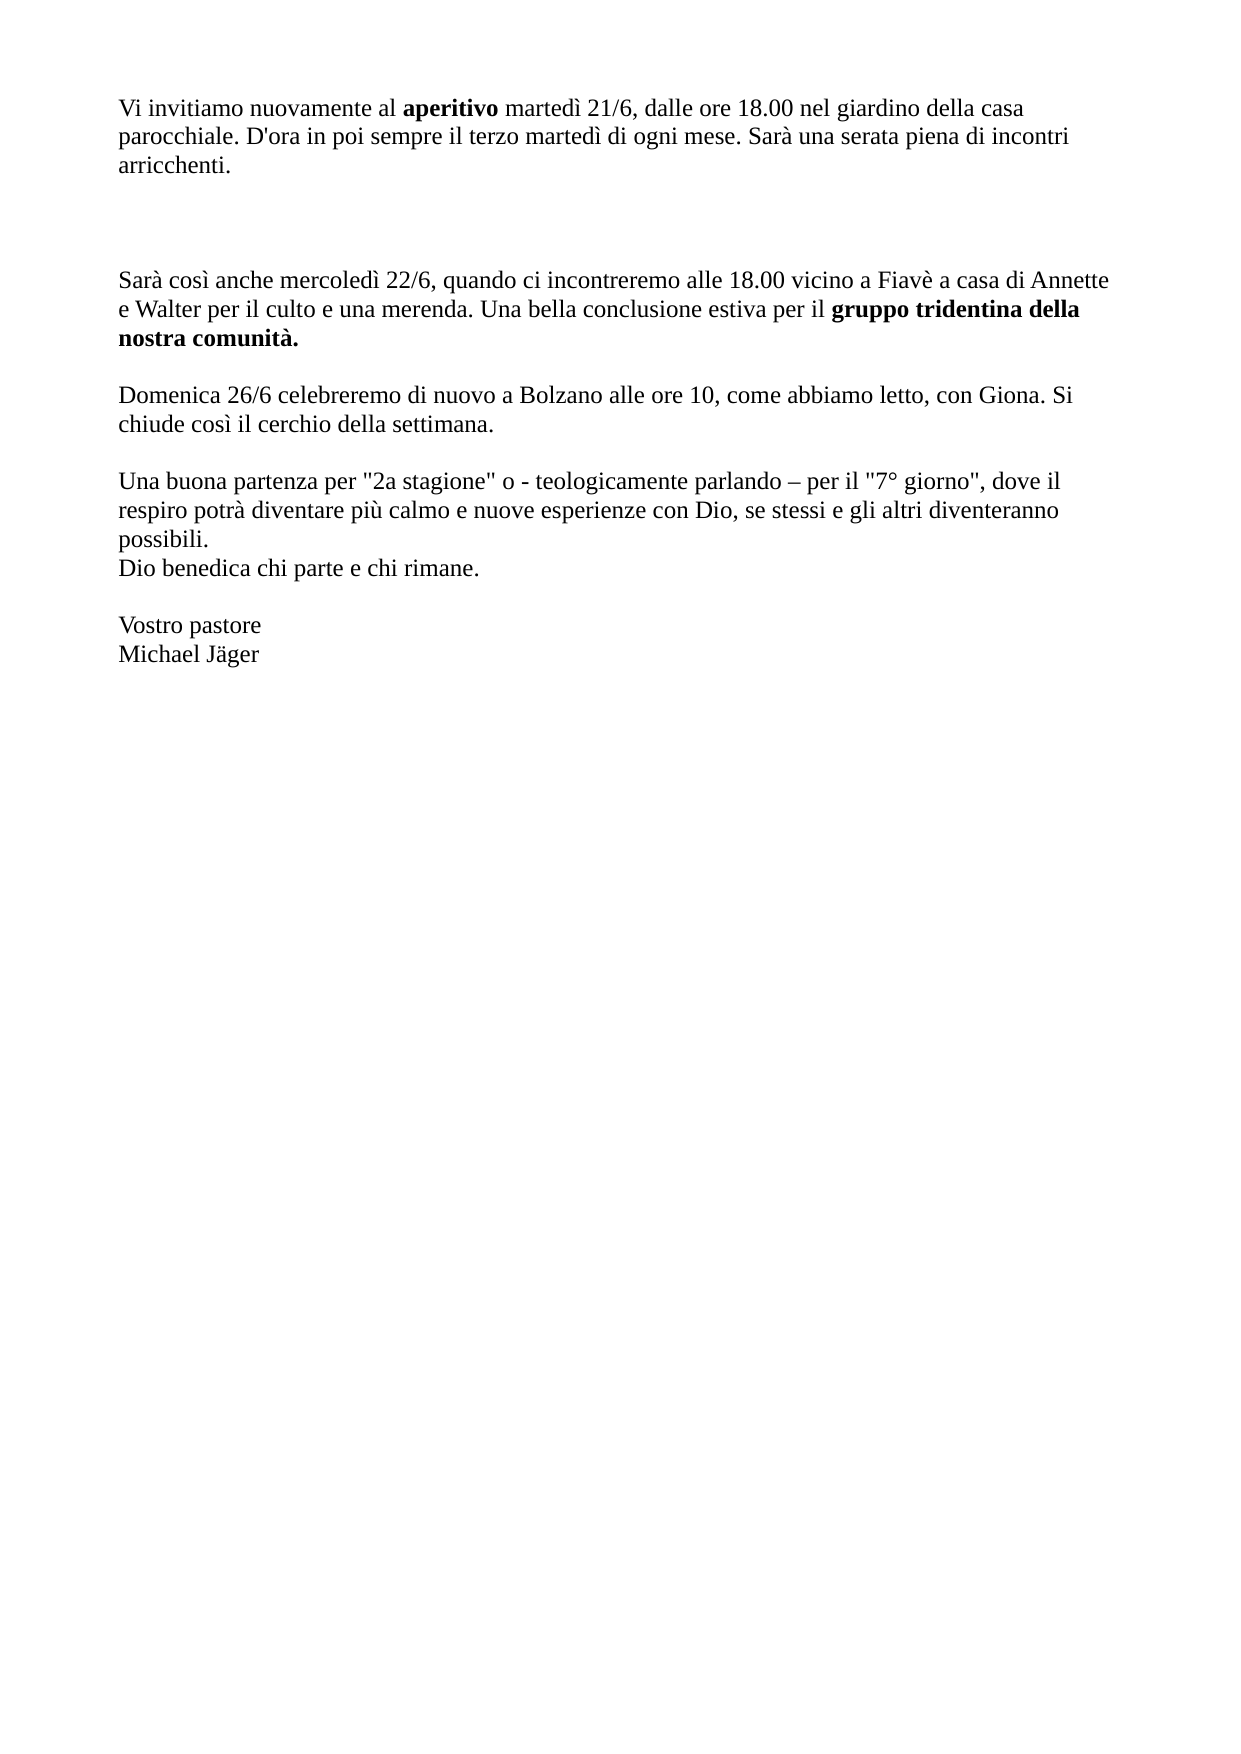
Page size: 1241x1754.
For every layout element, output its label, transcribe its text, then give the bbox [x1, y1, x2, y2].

text chiude così il cerchio della settimana. [118, 409, 1122, 438]
text Dio benedica chi parte e chi rimane. [118, 553, 1122, 581]
text Una buona partenza per "2a stagione" o - teologicamente parlando – per il "7° giorno", dove il respiro potrà diventare più calmo e nuove esperienze con Dio, se stessi e gli altri diventeranno possibili. [118, 466, 1122, 553]
text Domenica 26/6 celebreremo di nuovo a Bolzano alle ore 10, come abbiamo letto, con Giona. Si [118, 380, 1122, 409]
text Vi invitiamo nuovamente al aperitivo martedì 21/6, dalle ore 18.00 nel giardino della casa parocchiale. D'ora in poi sempre il terzo martedì di ogni mese. Sarà una serata piena di incontri arricchenti. [118, 93, 1122, 179]
text Sarà così anche mercoledì 22/6, quando ci incontreremo alle 18.00 vicino a Fiavè a casa di Annette e Walter per il culto e una merenda. Una bella conclusione estiva per il gruppo tridentina della nostra comunità. [118, 265, 1122, 351]
text Michael Jäger [118, 639, 1122, 668]
text Vostro pastore [118, 610, 1122, 639]
